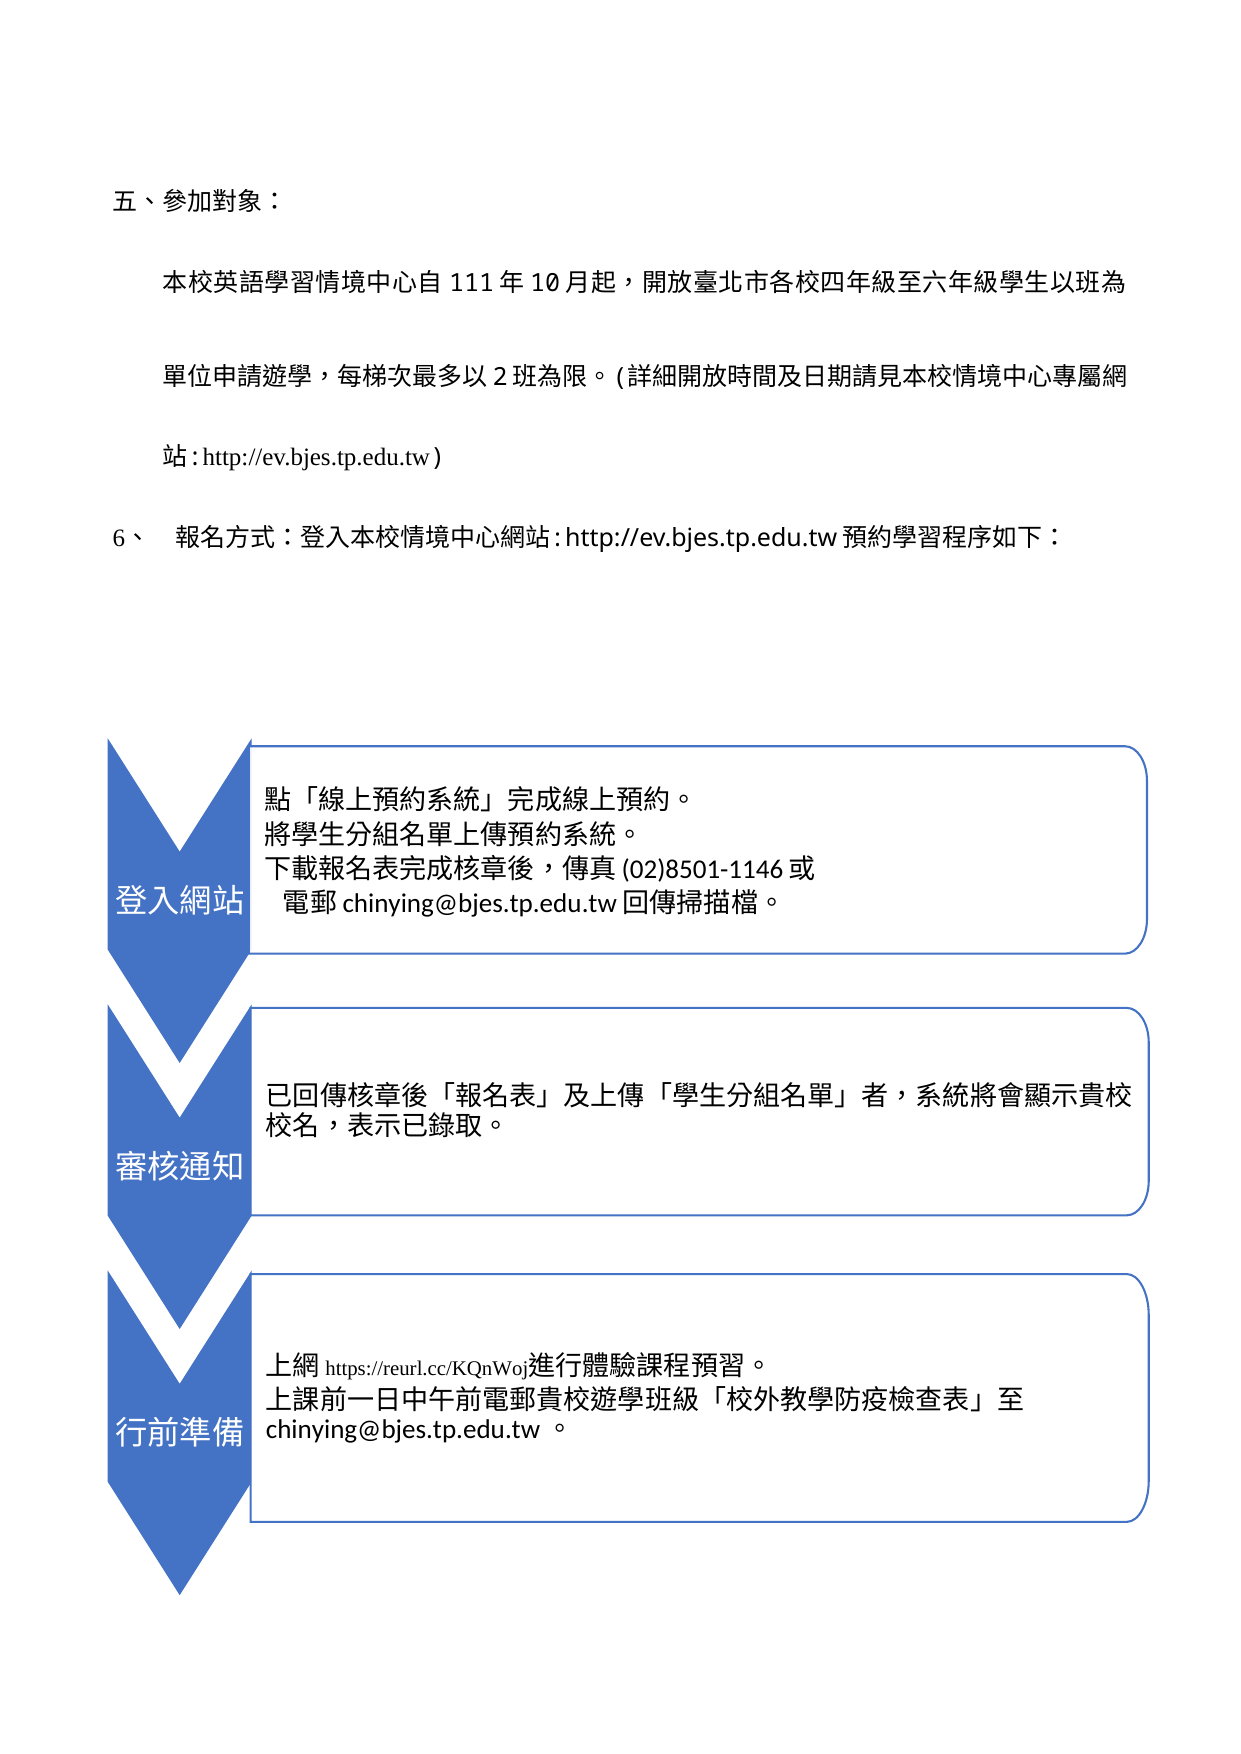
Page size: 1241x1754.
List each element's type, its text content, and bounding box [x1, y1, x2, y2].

text 五、參加對象： [112, 158, 1128, 221]
text 站:http://ev.bjes.tp.edu.tw) [162, 413, 1128, 476]
text 本校英語學習情境中心自111年10月起，開放臺北市各校四年級至六年級學生以班為單位申請遊學，每梯次最多以2班為限。(詳細開放時間及日期請見本校情境中心專屬網 [162, 239, 1128, 395]
list 報名方式：登入本校情境中心網站:http://ev.bjes.tp.edu.tw預約學習程序如下： [112, 494, 1128, 556]
